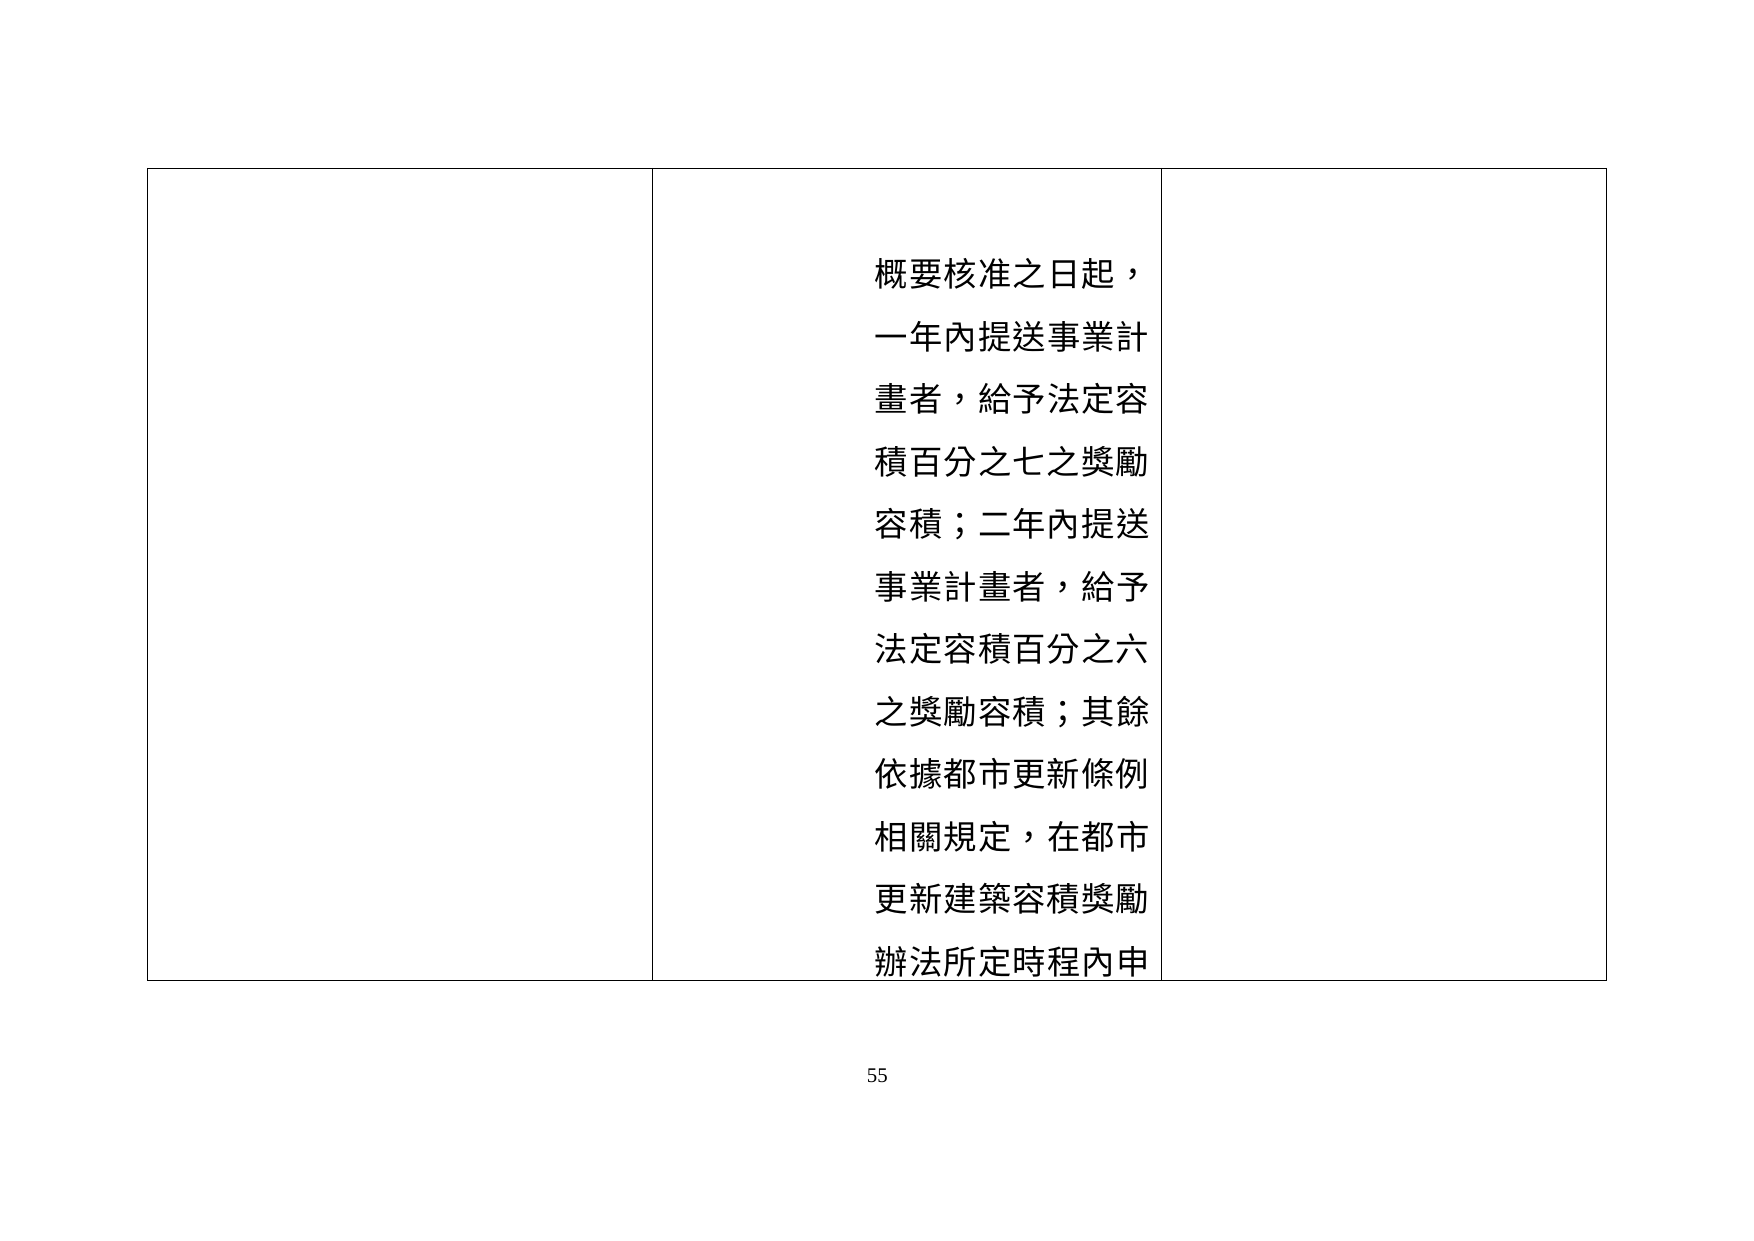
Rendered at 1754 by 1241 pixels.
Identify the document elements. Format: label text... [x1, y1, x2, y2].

table_cell 概要核准之日起，一年內提送事業計畫者，給予法定容積百分之七之獎勵容積；二年內提送事業計畫者，給予法定容積百分之六之獎勵容積；其餘依據都市更新條例相關規定，在都市更新建築容積獎勵辦法所定時程內申 [653, 169, 1161, 980]
table_cell 本條刪除。其後條次遞移。 配合一百零八年五月十五日修正發布之都市更新建築容積獎勵辦法，有關本條△Ｆ1、△Ｆ3、△Ｆ4、△Ｆ6等項目業於都市更新建築容積獎勵辦法第五條、第七條、第八條、第十四條、第十七條訂定，屬中央規範之建築容積獎勵項目；其餘建築容積獎勵項目，後續擬依都市更新條例第六十五條第三項授權規定，修正臺北市都市更新單元規劃設計獎勵容積評定標準，將之置於該標準，爰刪除本條建築容積獎勵項目規定。 [1162, 169, 1606, 980]
table_cell [148, 169, 652, 980]
